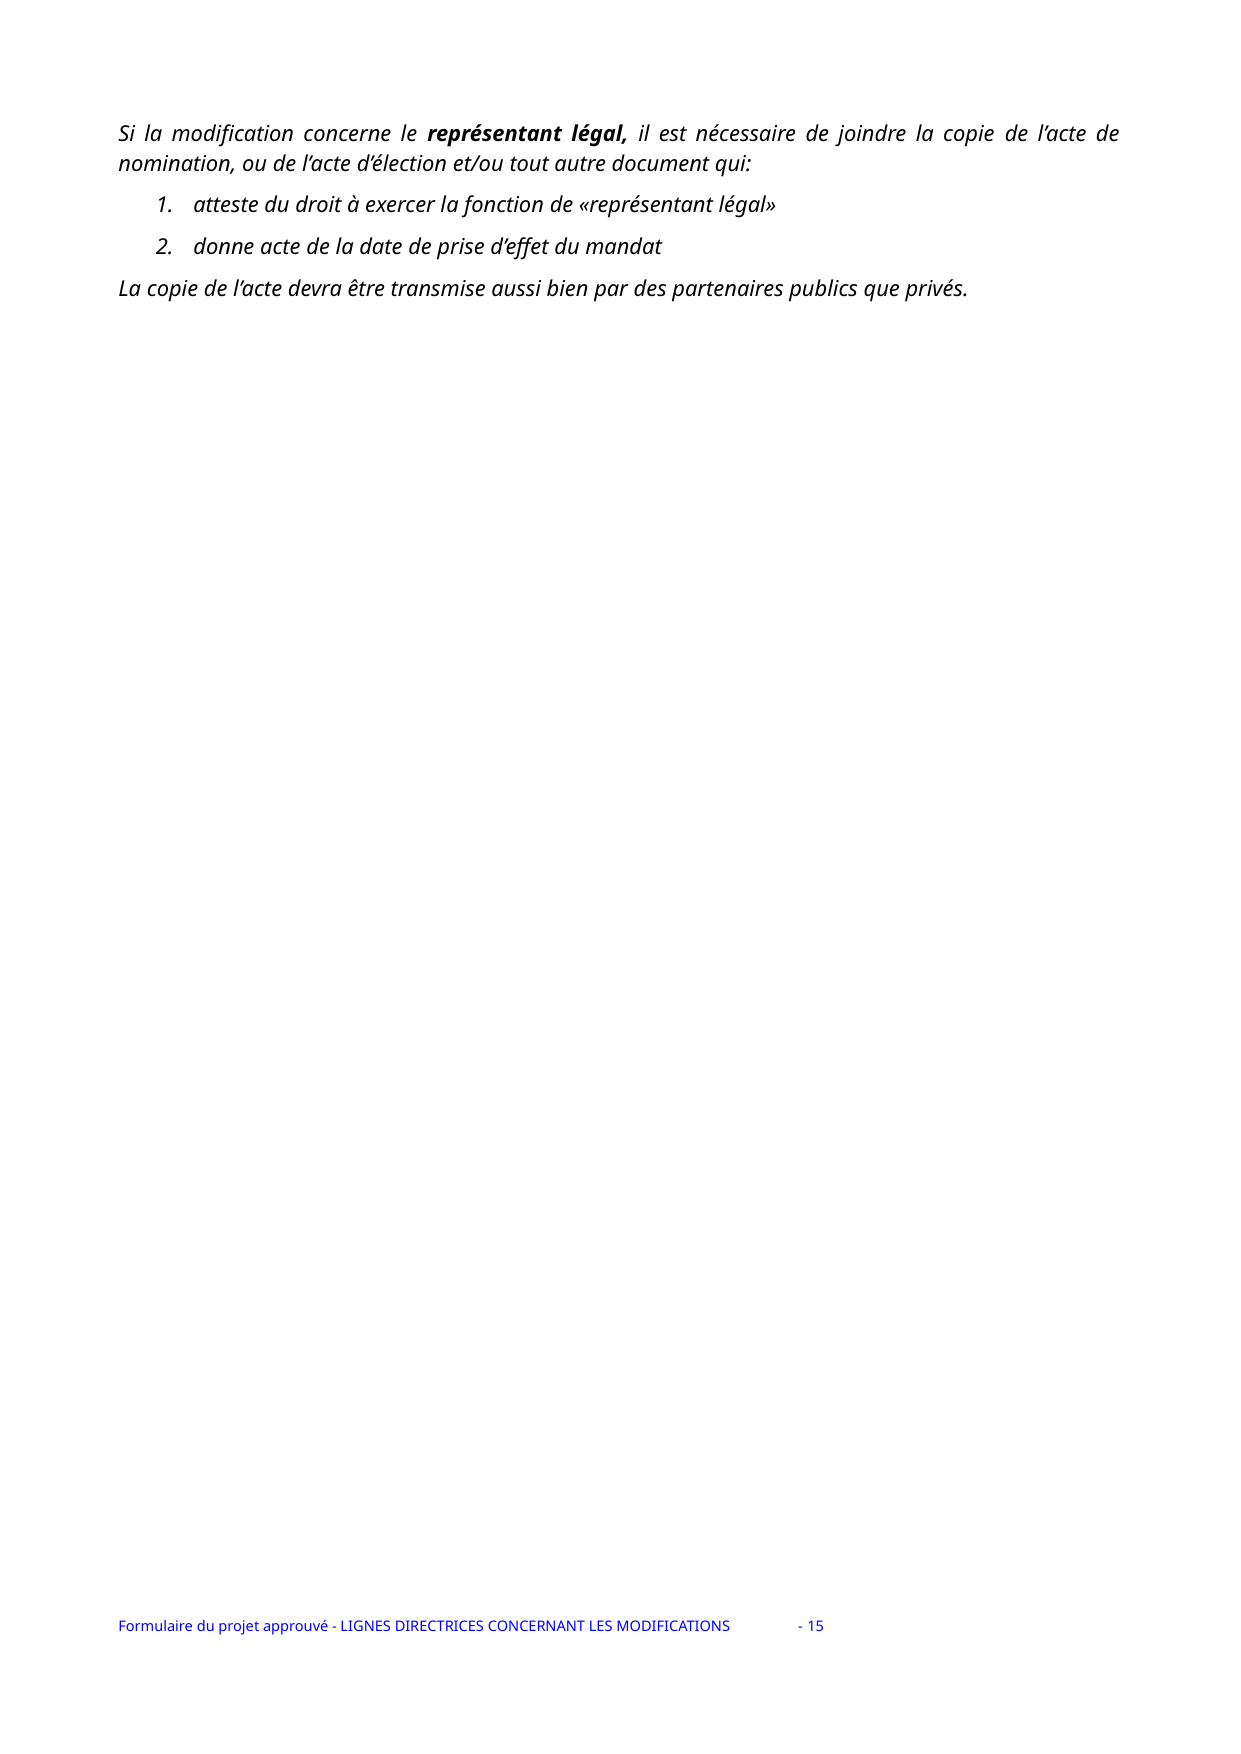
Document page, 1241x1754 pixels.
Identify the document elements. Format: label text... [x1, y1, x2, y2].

text Si la modification concerne le représentant légal, il est nécessaire de joindre la copie de l’acte de nomination, ou de l’acte d’élection et/ou tout autre document qui: [118, 118, 1122, 178]
list atteste du droit à exercer la fonction de «représentant légal» [156, 189, 1122, 219]
list La copie de l’acte devra être transmise aussi bien par des partenaires publics que privés. [118, 273, 1122, 302]
list donne acte de la date de prise d’effet du mandat [156, 231, 1122, 261]
